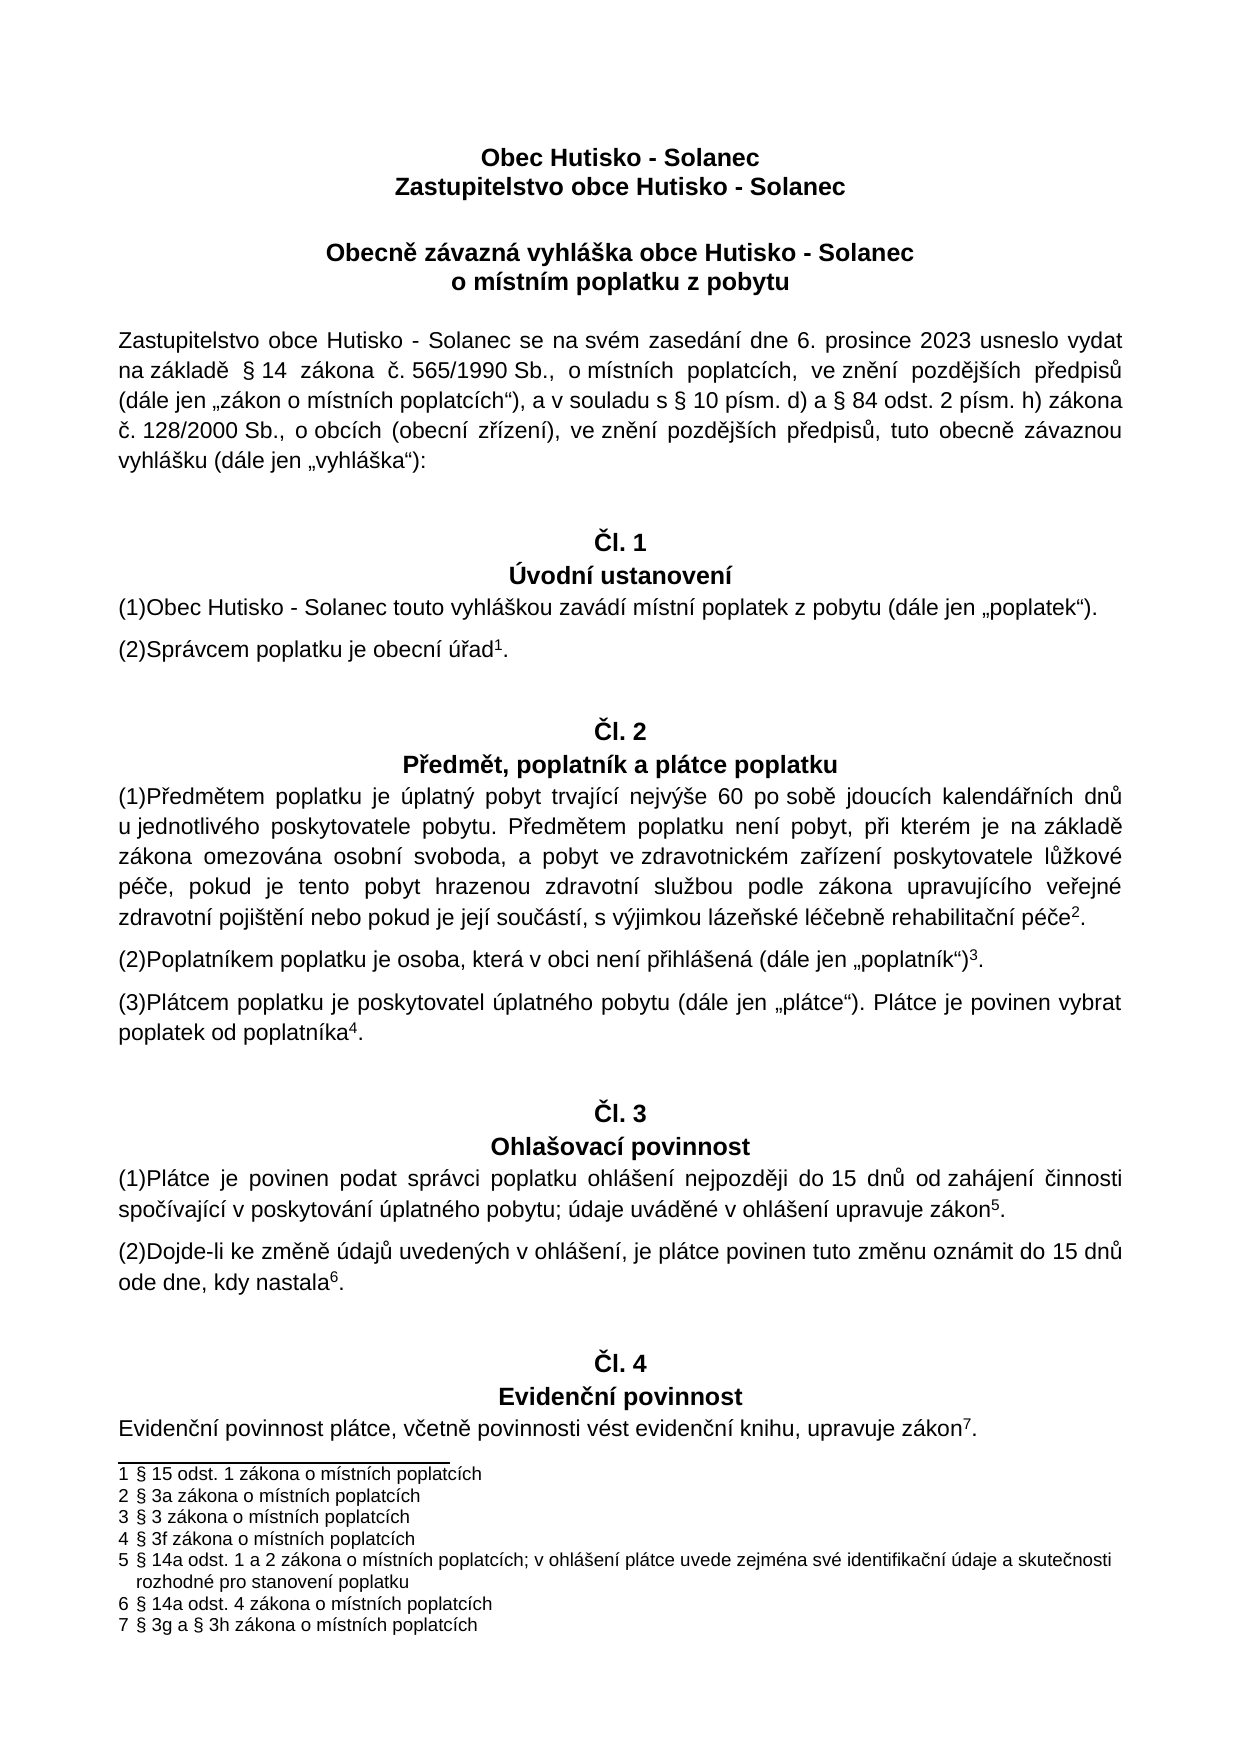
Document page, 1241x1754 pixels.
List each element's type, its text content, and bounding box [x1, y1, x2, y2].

text Evidenční povinnost plátce, včetně povinnosti vést evidenční knihu, upravuje zákon. [118, 1415, 1122, 1441]
list § 3f zákona o místních poplatcích [118, 1528, 1122, 1549]
subtitle Čl. 1 Úvodní ustanovení [118, 528, 1122, 589]
list § 14a odst. 1 a 2 zákona o místních poplatcích; v ohlášení plátce uvede zejména své identifikační údaje a skutečnosti rozhodné pro stanovení poplatku [118, 1549, 1122, 1592]
subtitle Obecně závazná vyhláška obce Hutisko - Solanec o místním poplatku z pobytu [118, 238, 1122, 295]
list § 15 odst. 1 zákona o místních poplatcích [118, 1463, 1122, 1484]
list § 3a zákona o místních poplatcích [118, 1484, 1122, 1506]
subtitle Čl. 3 Ohlašovací povinnost [118, 1099, 1122, 1161]
list Obec Hutisko - Solanec touto vyhláškou zavádí místní poplatek z pobytu (dále jen „poplatek“). [118, 594, 1122, 620]
list Dojde-li ke změně údajů uvedených v ohlášení, je plátce povinen tuto změnu oznámit do 15 dnů ode dne, kdy nastala. [118, 1238, 1122, 1295]
text Obec Hutisko - Solanec Zastupitelstvo obce Hutisko - Solanec [118, 143, 1122, 201]
text Zastupitelstvo obce Hutisko - Solanec se na svém zasedání dne 6. prosince 2023 usneslo vydat na základě § 14 zákona č. 565/1990 Sb., o místních poplatcích, ve znění pozdějších předpisů (dále jen „zákon o místních poplatcích“), a v souladu s § 10 písm. d) a § 84 odst. 2 písm. h) zákona č. 128/2000 Sb., o obcích (obecní zřízení), ve znění pozdějších předpisů, tuto obecně závaznou vyhlášku (dále jen „vyhláška“): [118, 327, 1122, 474]
list § 3 zákona o místních poplatcích [118, 1506, 1122, 1528]
subtitle Čl. 2 Předmět, poplatník a plátce poplatku [118, 717, 1122, 778]
list Správcem poplatku je obecní úřad. [118, 636, 1122, 663]
subtitle Čl. 4 Evidenční povinnost [118, 1349, 1122, 1411]
list § 14a odst. 4 zákona o místních poplatcích [118, 1592, 1122, 1614]
text § 3g a § 3h zákona o místních poplatcích [118, 1614, 1122, 1635]
list Plátce je povinen podat správci poplatku ohlášení nejpozději do 15 dnů od zahájení činnosti spočívající v poskytování úplatného pobytu; údaje uváděné v ohlášení upravuje zákon. [118, 1165, 1122, 1222]
list Poplatníkem poplatku je osoba, která v obci není přihlášená (dále jen „poplatník“). [118, 946, 1122, 973]
list Předmětem poplatku je úplatný pobyt trvající nejvýše 60 po sobě jdoucích kalendářních dnů u jednotlivého poskytovatele pobytu. Předmětem poplatku není pobyt, při kterém je na základě zákona omezována osobní svoboda, a pobyt ve zdravotnickém zařízení poskytovatele lůžkové péče, pokud je tento pobyt hrazenou zdravotní službou podle zákona upravujícího veřejné zdravotní pojištění nebo pokud je její součástí, s výjimkou lázeňské léčebně rehabilitační péče. [118, 783, 1122, 930]
list Plátcem poplatku je poskytovatel úplatného pobytu (dále jen „plátce“). Plátce je povinen vybrat poplatek od poplatníka. [118, 989, 1122, 1046]
